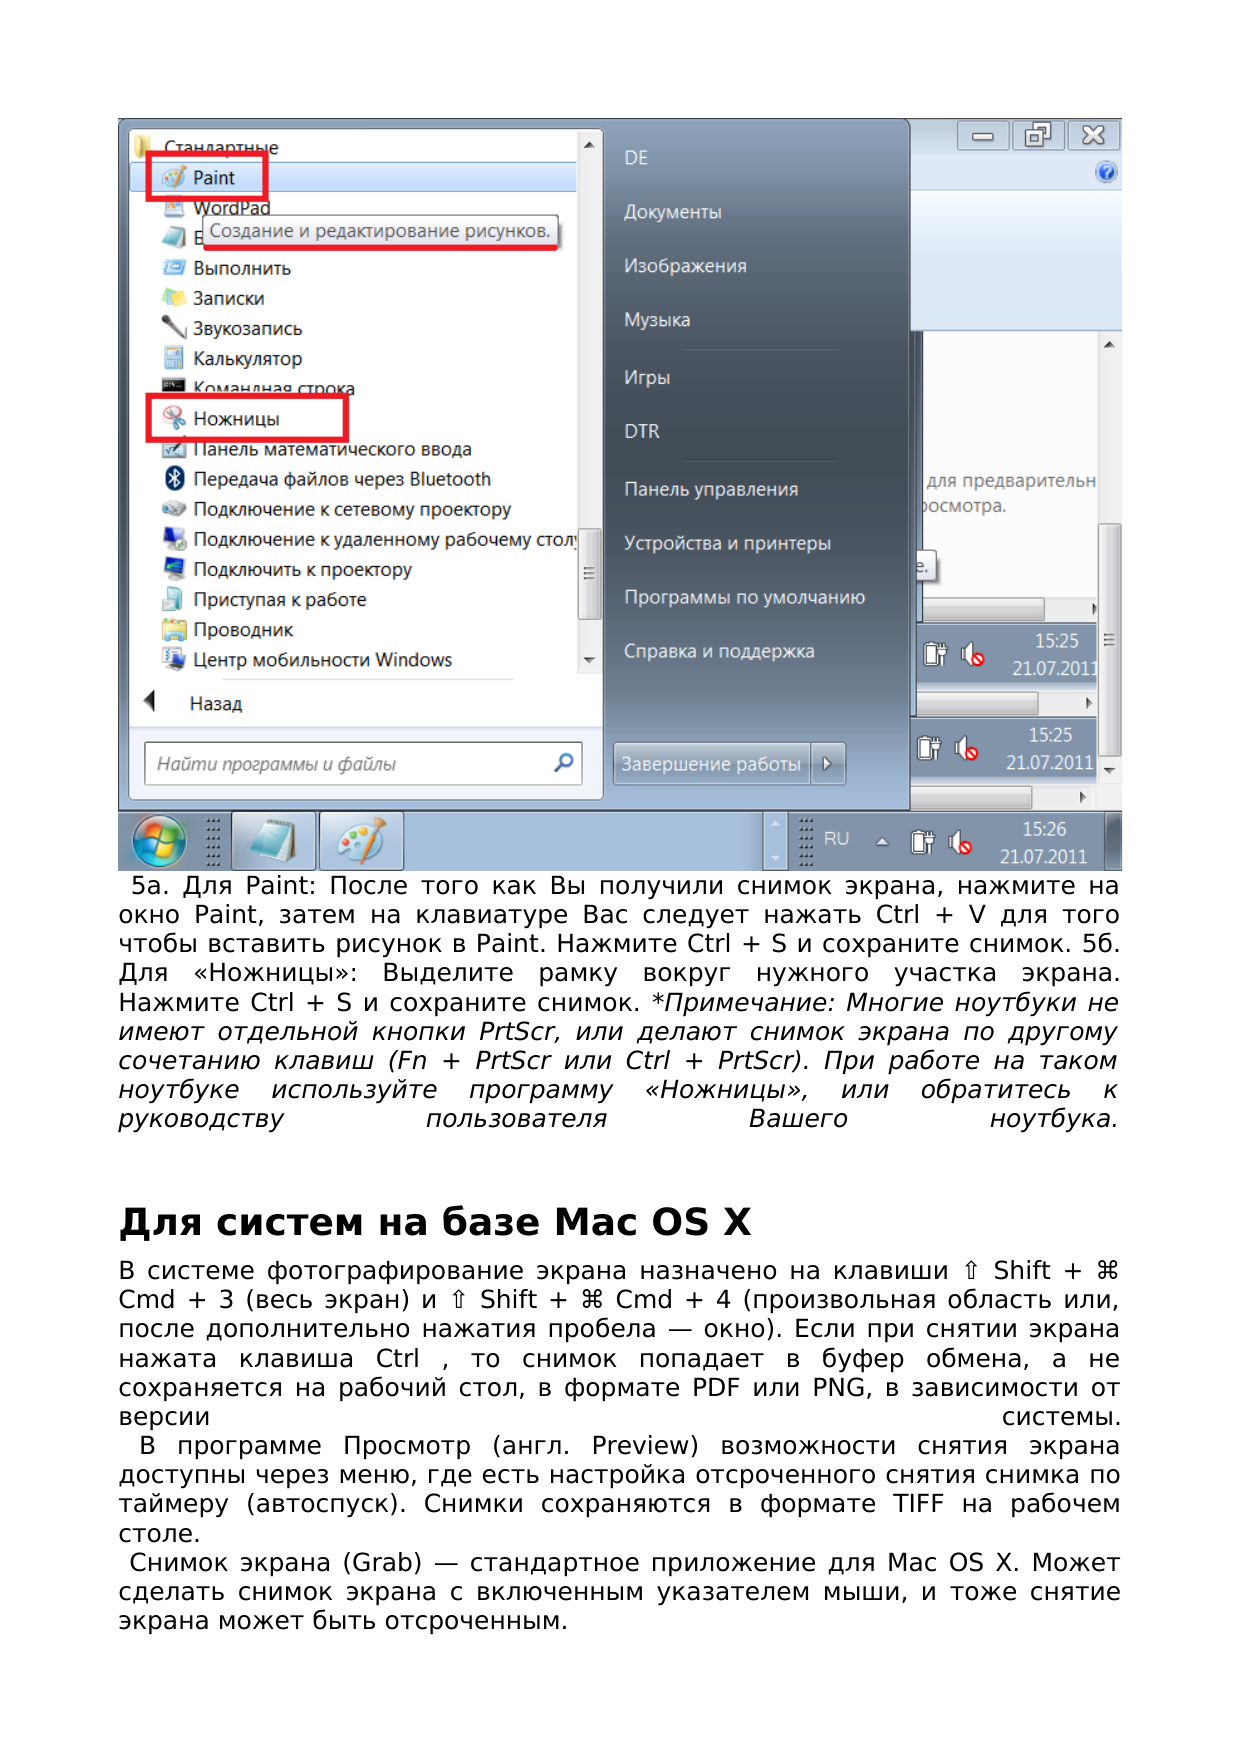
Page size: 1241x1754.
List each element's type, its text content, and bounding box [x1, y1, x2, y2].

subtitle Для систем на базе Mac OS X [118, 1200, 1122, 1244]
text 5а. Для Paint: После того как Вы получили снимок экрана, нажмите на окно Paint, затем на клавиатуре Вас следует нажать Ctrl + V для того чтобы вставить рисунок в Paint. Нажмите Ctrl + S и сохраните снимок. 5б. Для «Ножницы»: Выделите рамку вокруг нужного участка экрана. Нажмите Ctrl + S и сохраните снимок. *Примечание: Многие ноутбуки не имеют отдельной кнопки PrtScr, или делают снимок экрана по другому сочетанию клавиш (Fn + PrtScr или Ctrl + PrtScr). При работе на таком ноутбуке используйте программу «Ножницы», или обратитесь к руководству пользователя Вашего ноутбука. [118, 871, 1122, 1163]
text В системе фотографирование экрана назначено на клавиши ⇧ Shift + ⌘ Cmd + 3 (весь экран) и ⇧ Shift + ⌘ Cmd + 4 (произвольная область или, после дополнительно нажатия пробела — окно). Если при снятии экрана нажата клавиша Ctrl , то снимок попадает в буфер обмена, а не сохраняется на рабочий стол, в формате PDF или PNG, в зависимости от версии системы. В программе Просмотр (англ. Preview) возможности снятия экрана доступны через меню, где есть настройка отсроченного снятия снимка по таймеру (автоспуск). Снимки сохраняются в формате TIFF на рабочем столе. Снимок экрана (Grab) — стандартное приложение для Mac OS X. Может сделать снимок экрана с включенным указателем мыши, и тоже снятие экрана может быть отсроченным. [118, 1256, 1122, 1636]
picture [118, 118, 1123, 871]
